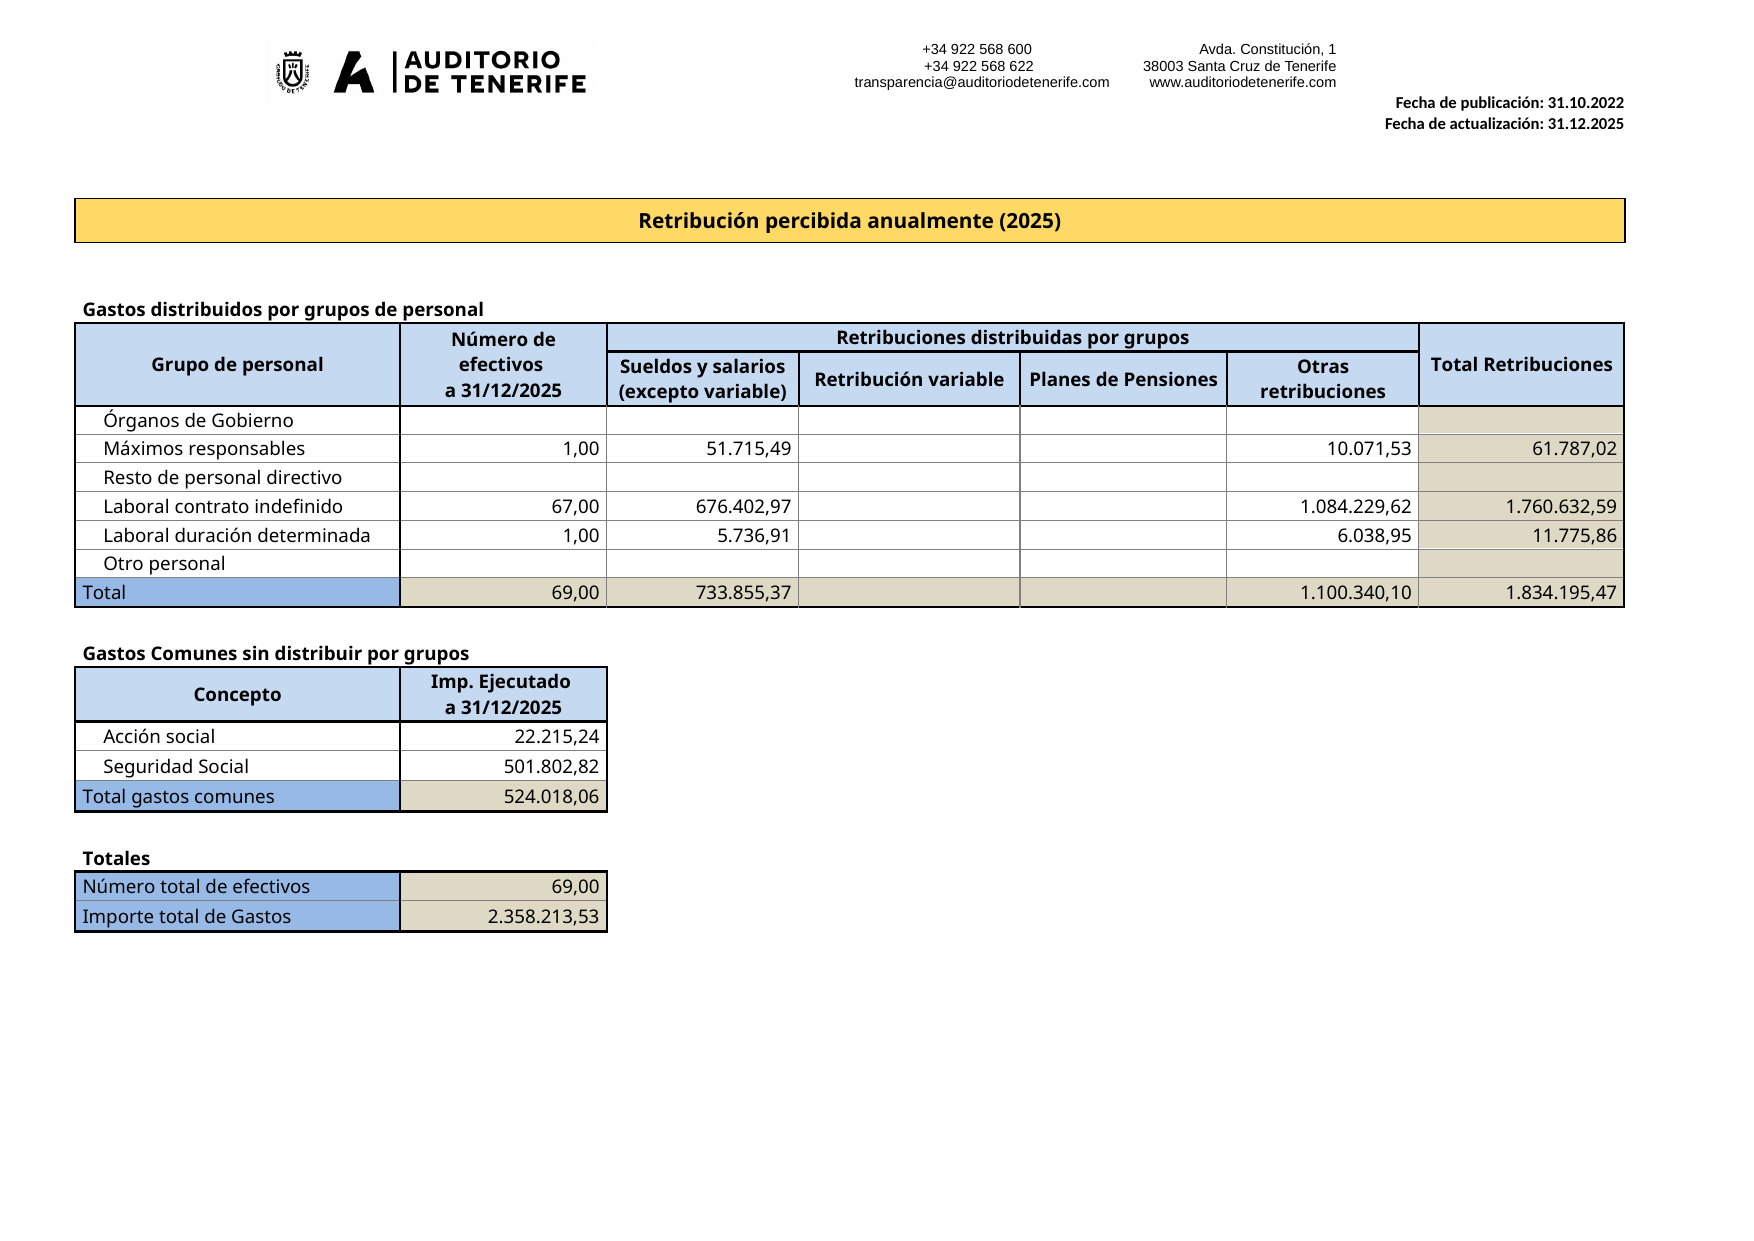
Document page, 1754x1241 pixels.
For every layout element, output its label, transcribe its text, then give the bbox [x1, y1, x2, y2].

table_cell [799, 463, 1019, 491]
table_cell [400, 608, 607, 636]
table_cell [1419, 636, 1624, 666]
table_cell [1227, 780, 1419, 810]
table_cell Número total de efectivos [76, 873, 399, 900]
table_cell [799, 550, 1019, 577]
table_cell 5.736,91 [607, 521, 798, 548]
table_cell 733.855,37 [607, 578, 798, 606]
table_cell Retribuciones distribuidas por grupos [608, 324, 1418, 350]
table_cell Otras retribuciones [1228, 353, 1418, 405]
table_cell 1,00 [401, 435, 606, 462]
table_cell [1419, 720, 1624, 750]
table_cell 1.084.229,62 [1227, 492, 1418, 520]
table_cell [1227, 900, 1419, 930]
table_cell [1020, 900, 1227, 930]
table_cell [607, 636, 798, 666]
table_cell [400, 813, 607, 840]
table_cell Concepto [76, 668, 399, 720]
table_cell Imp. Ejecutado a 31/12/2025 [401, 668, 606, 720]
table_cell [1020, 666, 1227, 720]
table_cell [799, 666, 1020, 720]
table_cell Órganos de Gobierno [76, 407, 399, 433]
table_header Retribución percibida anualmente (2025) [76, 199, 1624, 242]
table_cell [607, 608, 798, 636]
table_cell Número de efectivos a 31/12/2025 [401, 324, 606, 405]
table_cell [1227, 840, 1419, 870]
table_cell [401, 407, 606, 433]
table_cell [799, 407, 1019, 433]
table_cell Sueldos y salarios (excepto variable) [608, 353, 798, 405]
table_cell [799, 780, 1020, 810]
table_cell 11.775,86 [1419, 521, 1623, 548]
table_cell Importe total de Gastos [76, 901, 399, 930]
table_cell [608, 666, 798, 720]
table_cell [1021, 435, 1226, 462]
table_cell [75, 813, 400, 840]
table_cell [1021, 578, 1226, 606]
table_cell 1,00 [401, 521, 606, 548]
table_cell Total Retribuciones [1420, 324, 1623, 405]
table_cell [1020, 810, 1227, 840]
table_cell 524.018,06 [401, 781, 606, 810]
table_cell [1020, 608, 1227, 636]
table_cell [799, 900, 1020, 930]
table_cell [1227, 636, 1419, 666]
table_cell [1021, 550, 1226, 577]
table_cell [1419, 666, 1624, 720]
table_cell [1227, 810, 1419, 840]
table_cell 22.215,24 [401, 723, 606, 750]
table_cell 61.787,02 [1419, 435, 1623, 462]
table_cell 6.038,95 [1227, 521, 1418, 548]
table_cell [608, 720, 798, 750]
table_cell [401, 550, 606, 577]
table_cell [1021, 521, 1226, 548]
table_cell [799, 870, 1020, 900]
table_cell [400, 840, 607, 870]
table_cell 1.760.632,59 [1419, 492, 1623, 520]
table_cell 676.402,97 [607, 492, 798, 520]
table_cell [1419, 608, 1624, 636]
table_cell [1419, 870, 1624, 900]
table_cell [607, 407, 798, 433]
table_cell [1419, 840, 1624, 870]
table_cell [608, 780, 798, 810]
table_cell [1020, 870, 1227, 900]
table_cell Total [76, 578, 399, 606]
table_header [1227, 292, 1419, 322]
table_header [607, 292, 798, 322]
table_cell 10.071,53 [1227, 435, 1418, 462]
table_cell 67,00 [401, 492, 606, 520]
table_cell [1419, 750, 1624, 780]
table_cell [1227, 608, 1419, 636]
table_cell Resto de personal directivo [76, 463, 399, 491]
table_cell 501.802,82 [401, 751, 606, 780]
table_cell [1419, 900, 1624, 930]
table_cell [1020, 720, 1227, 750]
table_cell Otro personal [76, 550, 399, 577]
table_cell [1020, 750, 1227, 780]
table_cell Máximos responsables [76, 435, 399, 462]
table_cell [799, 840, 1020, 870]
table_cell [1419, 463, 1623, 491]
table_cell [1021, 463, 1226, 491]
table_cell [1419, 550, 1623, 577]
table_cell [1020, 780, 1227, 810]
table_cell 1.100.340,10 [1227, 578, 1418, 606]
table_cell [1021, 492, 1226, 520]
table_cell Planes de Pensiones [1021, 353, 1226, 405]
table_cell Total gastos comunes [76, 781, 399, 810]
table_cell [1227, 550, 1418, 577]
table_cell [799, 492, 1019, 520]
table_cell [1227, 750, 1419, 780]
table_cell [608, 870, 798, 900]
table_cell 1.834.195,47 [1419, 578, 1623, 606]
table_cell 69,00 [401, 578, 606, 606]
table_cell Totales [75, 840, 400, 870]
table_cell [1419, 810, 1624, 840]
table_cell Seguridad Social [76, 751, 399, 780]
table_cell Laboral contrato indefinido [76, 492, 399, 520]
table_cell [607, 840, 798, 870]
table_cell 51.715,49 [607, 435, 798, 462]
table_cell [608, 900, 798, 930]
table_cell Laboral duración determinada [76, 521, 399, 548]
table_cell 69,00 [401, 873, 606, 900]
table_cell [607, 463, 798, 491]
table_cell [401, 463, 606, 491]
table_cell [607, 550, 798, 577]
table_cell [1227, 463, 1418, 491]
table_cell [799, 521, 1019, 548]
table_header [1419, 292, 1624, 322]
table_cell [1227, 666, 1419, 720]
table_cell [799, 435, 1019, 462]
table_cell Grupo de personal [76, 324, 399, 405]
table_cell [607, 810, 798, 840]
table_cell [799, 578, 1019, 606]
table_cell [1227, 407, 1418, 433]
table_cell Acción social [76, 723, 399, 750]
table_cell [799, 608, 1020, 636]
table_header [1020, 292, 1227, 322]
table_cell 2.358.213,53 [401, 901, 606, 930]
table_cell [1419, 407, 1623, 433]
table_cell [1227, 720, 1419, 750]
table_cell [799, 636, 1020, 666]
table_cell [1227, 870, 1419, 900]
table_cell [799, 750, 1020, 780]
table_cell [75, 608, 400, 636]
table_cell [1419, 780, 1624, 810]
table_cell [1021, 407, 1226, 433]
table_header [799, 292, 1020, 322]
table_cell Gastos Comunes sin distribuir por grupos [75, 636, 607, 666]
table_cell [799, 810, 1020, 840]
table_cell [608, 750, 798, 780]
table_header Gastos distribuidos por grupos de personal [75, 292, 607, 322]
table_cell [1020, 636, 1227, 666]
table_cell Retribución variable [800, 353, 1019, 405]
table_cell [1020, 840, 1227, 870]
table_cell [799, 720, 1020, 750]
